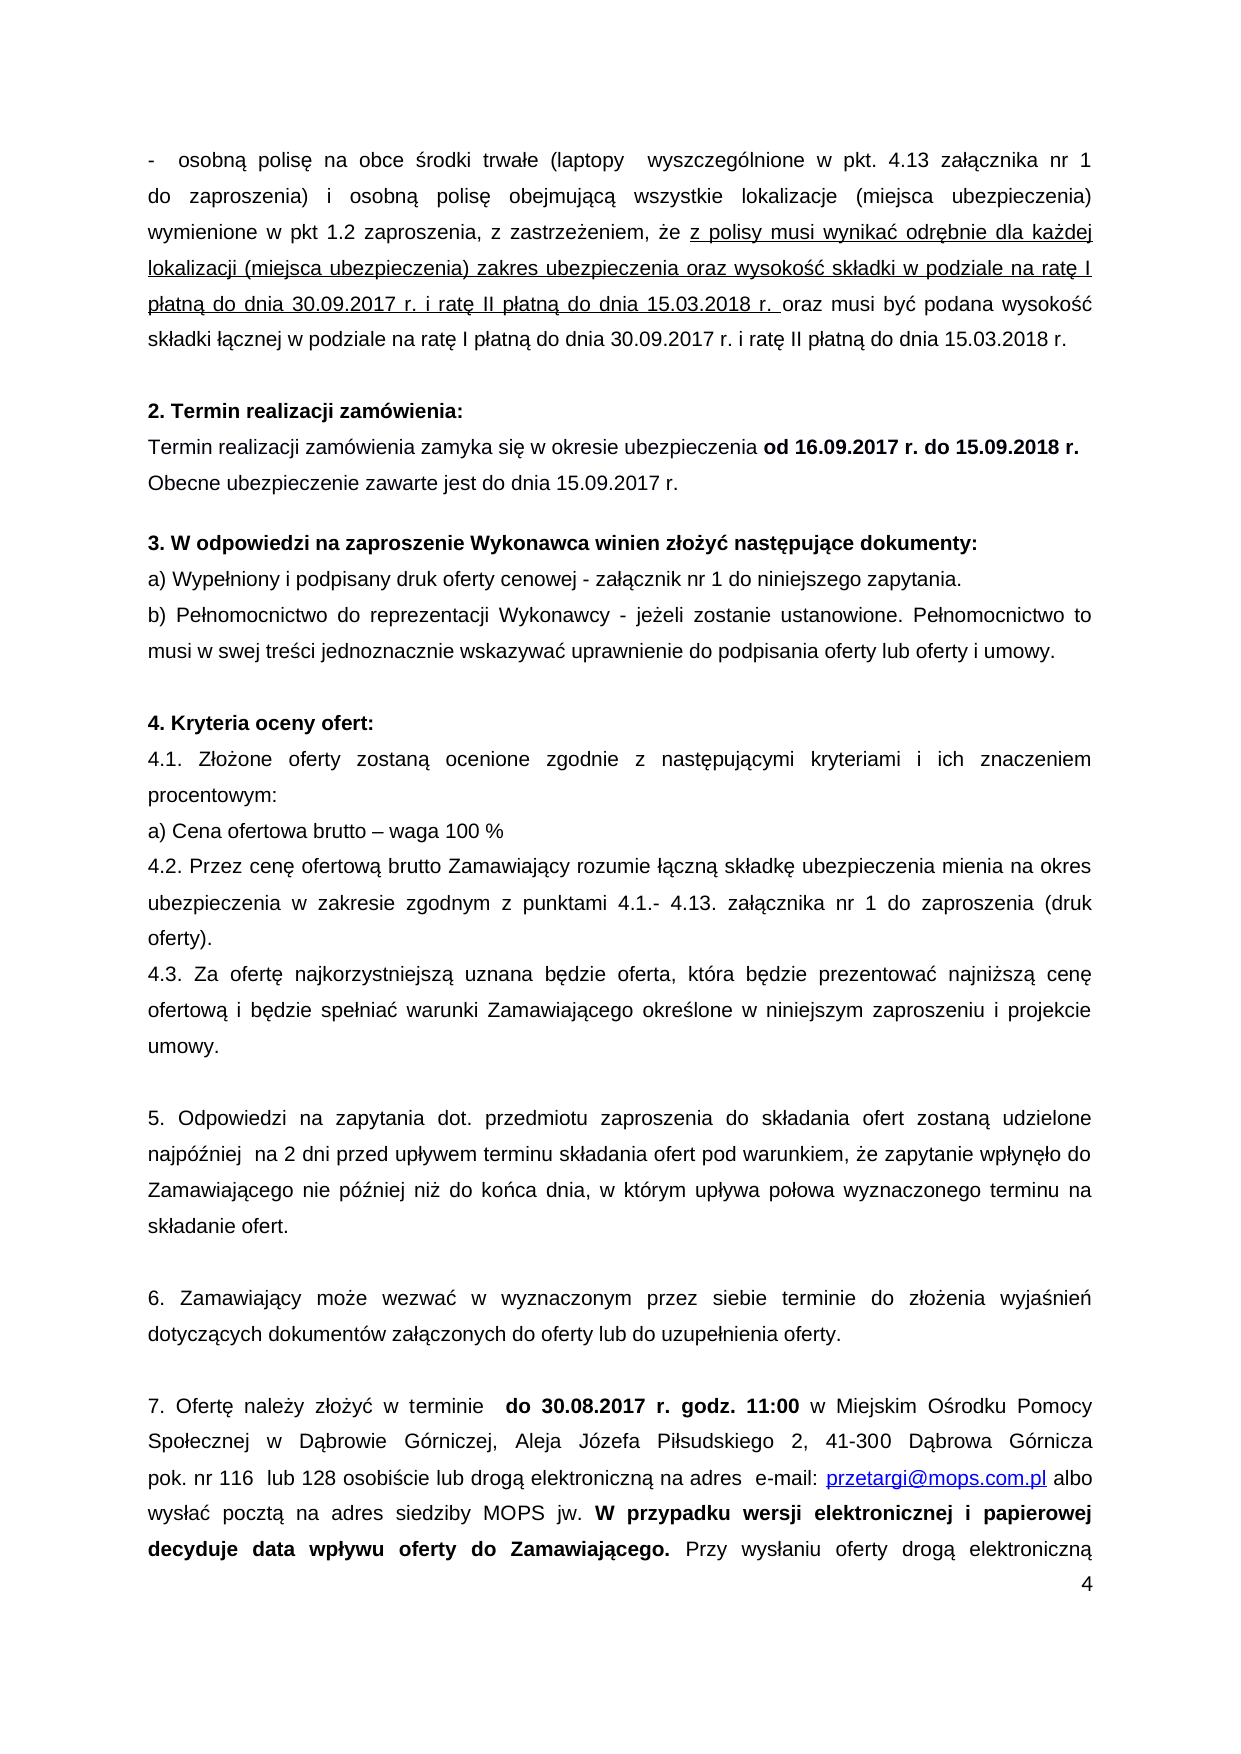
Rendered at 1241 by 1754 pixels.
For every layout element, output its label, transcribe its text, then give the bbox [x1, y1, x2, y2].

text 6. Zamawiający może wezwać w wyznaczonym przez siebie terminie do złożenia wyjaśnień dotyczących dokumentów załączonych do oferty lub do uzupełnienia oferty. [148, 1286, 1093, 1346]
text 7. Ofertę należy złożyć w terminie do 30.08.2017 r. godz. 11:00 w Miejskim Ośrodku Pomocy Społecznej w Dąbrowie Górniczej, Aleja Józefa Piłsudskiego 2, 41-300 Dąbrowa Górnicza pok. nr 116 lub 128 osobiście lub drogą elektroniczną na adres e-mail: przetargi@mops.com.pl albo wysłać pocztą na adres siedziby MOPS jw. W przypadku wersji elektronicznej i papierowej decyduje data wpływu oferty do Zamawiającego. Przy wysłaniu oferty drogą elektroniczną [148, 1393, 1093, 1561]
subtitle Termin realizacji zamówienia zamyka się w okresie ubezpieczenia od 16.09.2017 r. do 15.09.2018 r. Obecne ubezpieczenie zawarte jest do dnia 15.09.2017 r. [148, 435, 1152, 495]
text - osobną polisę na obce środki trwałe (laptopy wyszczególnione w pkt. 4.13 załącznika nr 1 do zaproszenia) i osobną polisę obejmującą wszystkie lokalizacje (miejsca ubezpieczenia) wymienione w pkt 1.2 zaproszenia, z zastrzeżeniem, że z polisy musi wynikać odrębnie dla każdej lokalizacji (miejsca ubezpieczenia) zakres ubezpieczenia oraz wysokość składki w podziale na ratę I płatną do dnia 30.09.2017 r. i ratę II płatną do dnia 15.03.2018 r. oraz musi być podana wysokość składki łącznej w podziale na ratę I płatną do dnia 30.09.2017 r. i ratę II płatną do dnia 15.03.2018 r. [148, 148, 1093, 351]
text 2. Termin realizacji zamówienia: [148, 399, 1093, 423]
text a) Wypełniony i podpisany druk oferty cenowej - załącznik nr 1 do niniejszego zapytania. [148, 567, 1093, 591]
text b) Pełnomocnictwo do reprezentacji Wykonawcy - jeżeli zostanie ustanowione. Pełnomocnictwo to musi w swej treści jednoznacznie wskazywać uprawnienie do podpisania oferty lub oferty i umowy. [148, 603, 1093, 663]
text 3. W odpowiedzi na zaproszenie Wykonawca winien złożyć następujące dokumenty: [148, 531, 1093, 555]
text 4. Kryteria oceny ofert: [148, 711, 1093, 734]
text 4.3. Za ofertę najkorzystniejszą uznana będzie oferta, która będzie prezentować najniższą cenę ofertową i będzie spełniać warunki Zamawiającego określone w niniejszym zaproszeniu i projekcie umowy. [148, 962, 1093, 1058]
text a) Cena ofertowa brutto – waga 100 % [148, 818, 1093, 842]
text 4.1. Złożone oferty zostaną ocenione zgodnie z następującymi kryteriami i ich znaczeniem procentowym: [148, 747, 1093, 806]
text 5. Odpowiedzi na zapytania dot. przedmiotu zaproszenia do składania ofert zostaną udzielone najpóźniej na 2 dni przed upływem terminu składania ofert pod warunkiem, że zapytanie wpłynęło do Zamawiającego nie później niż do końca dnia, w którym upływa połowa wyznaczonego terminu na składanie ofert. [148, 1106, 1093, 1238]
text 4.2. Przez cenę ofertową brutto Zamawiający rozumie łączną składkę ubezpieczenia mienia na okres ubezpieczenia w zakresie zgodnym z punktami 4.1.- 4.13. załącznika nr 1 do zaproszenia (druk oferty). [148, 854, 1093, 950]
